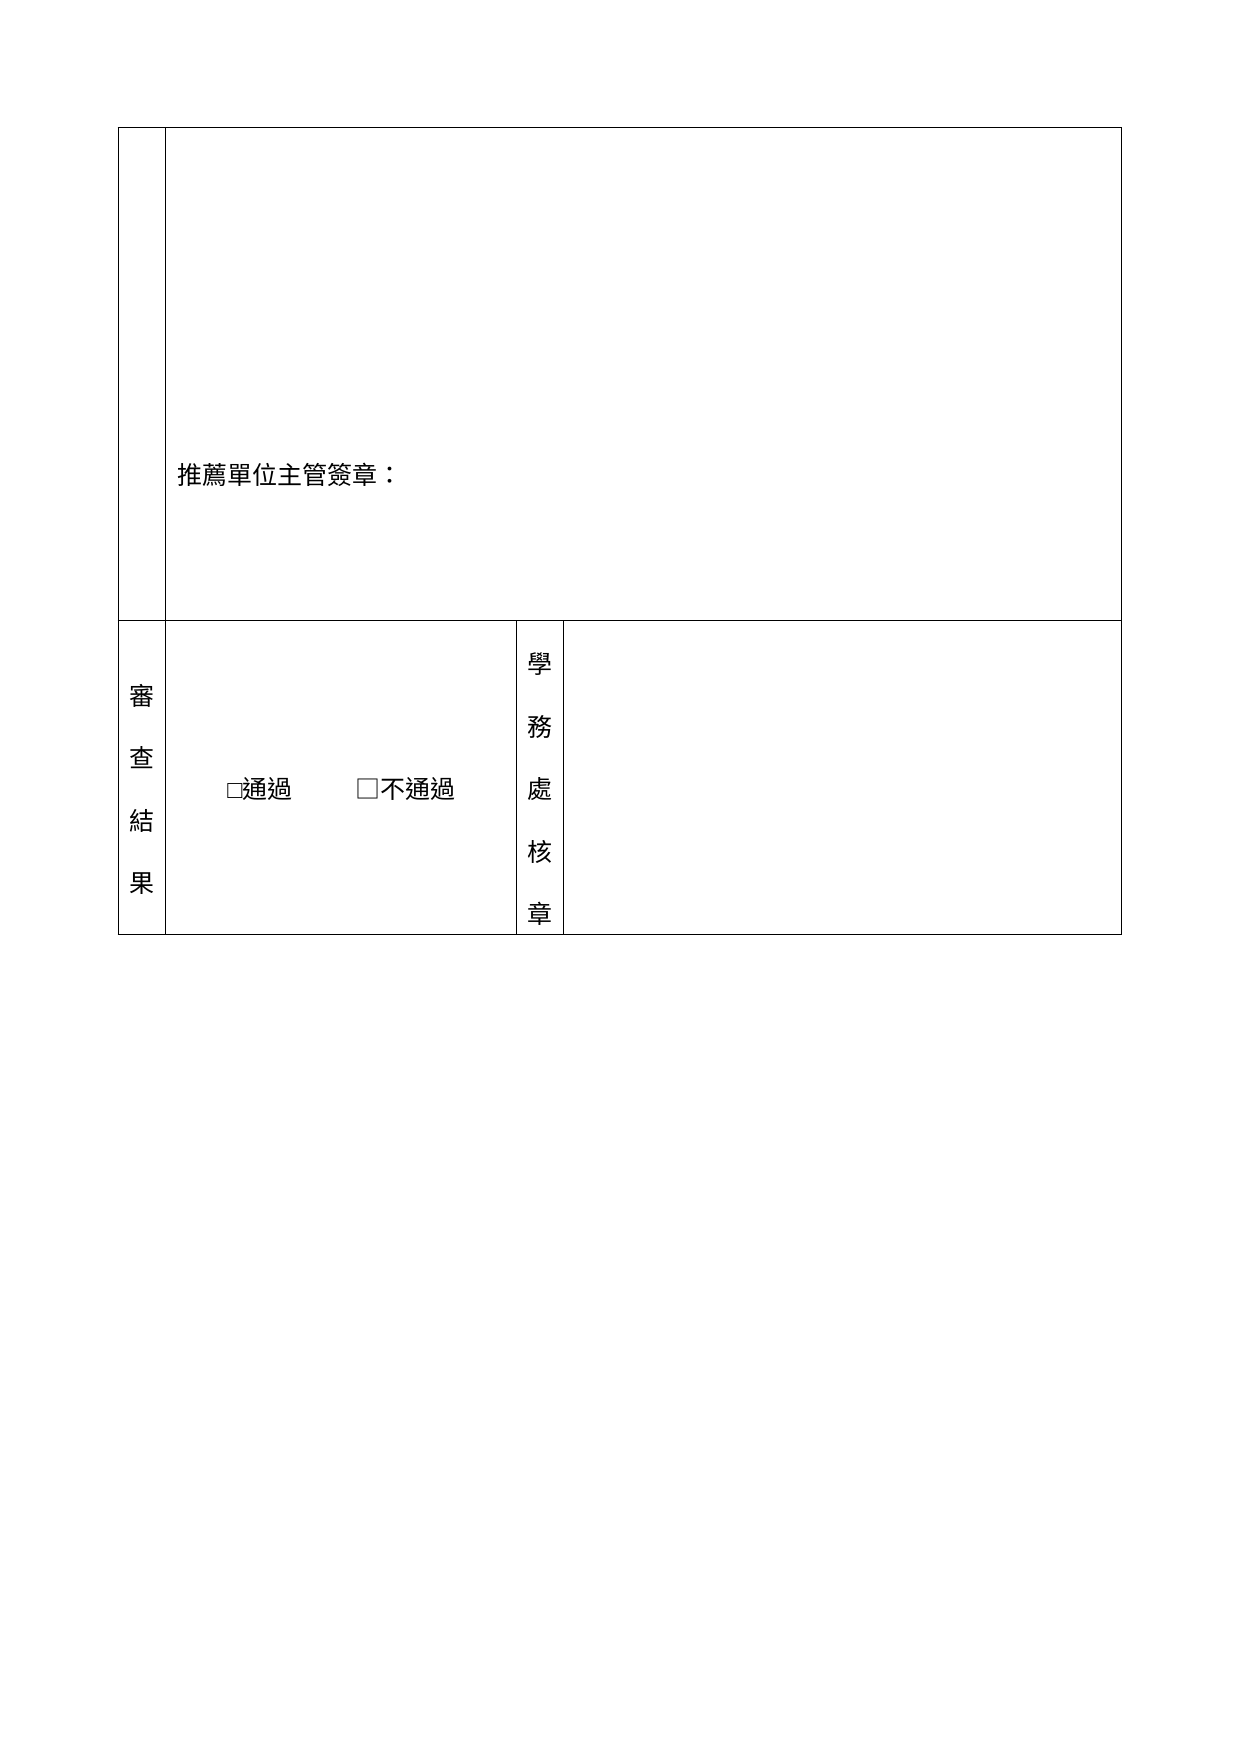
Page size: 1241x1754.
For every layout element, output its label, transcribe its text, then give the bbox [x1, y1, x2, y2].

table_cell 推薦單位主管簽章： [166, 128, 1121, 620]
table_cell 審查結果 [119, 621, 165, 934]
table_cell □通過 □不通過 [166, 621, 516, 934]
table_cell 學務處核章 [517, 621, 563, 934]
table_cell [119, 128, 165, 620]
table_cell [564, 621, 1121, 934]
